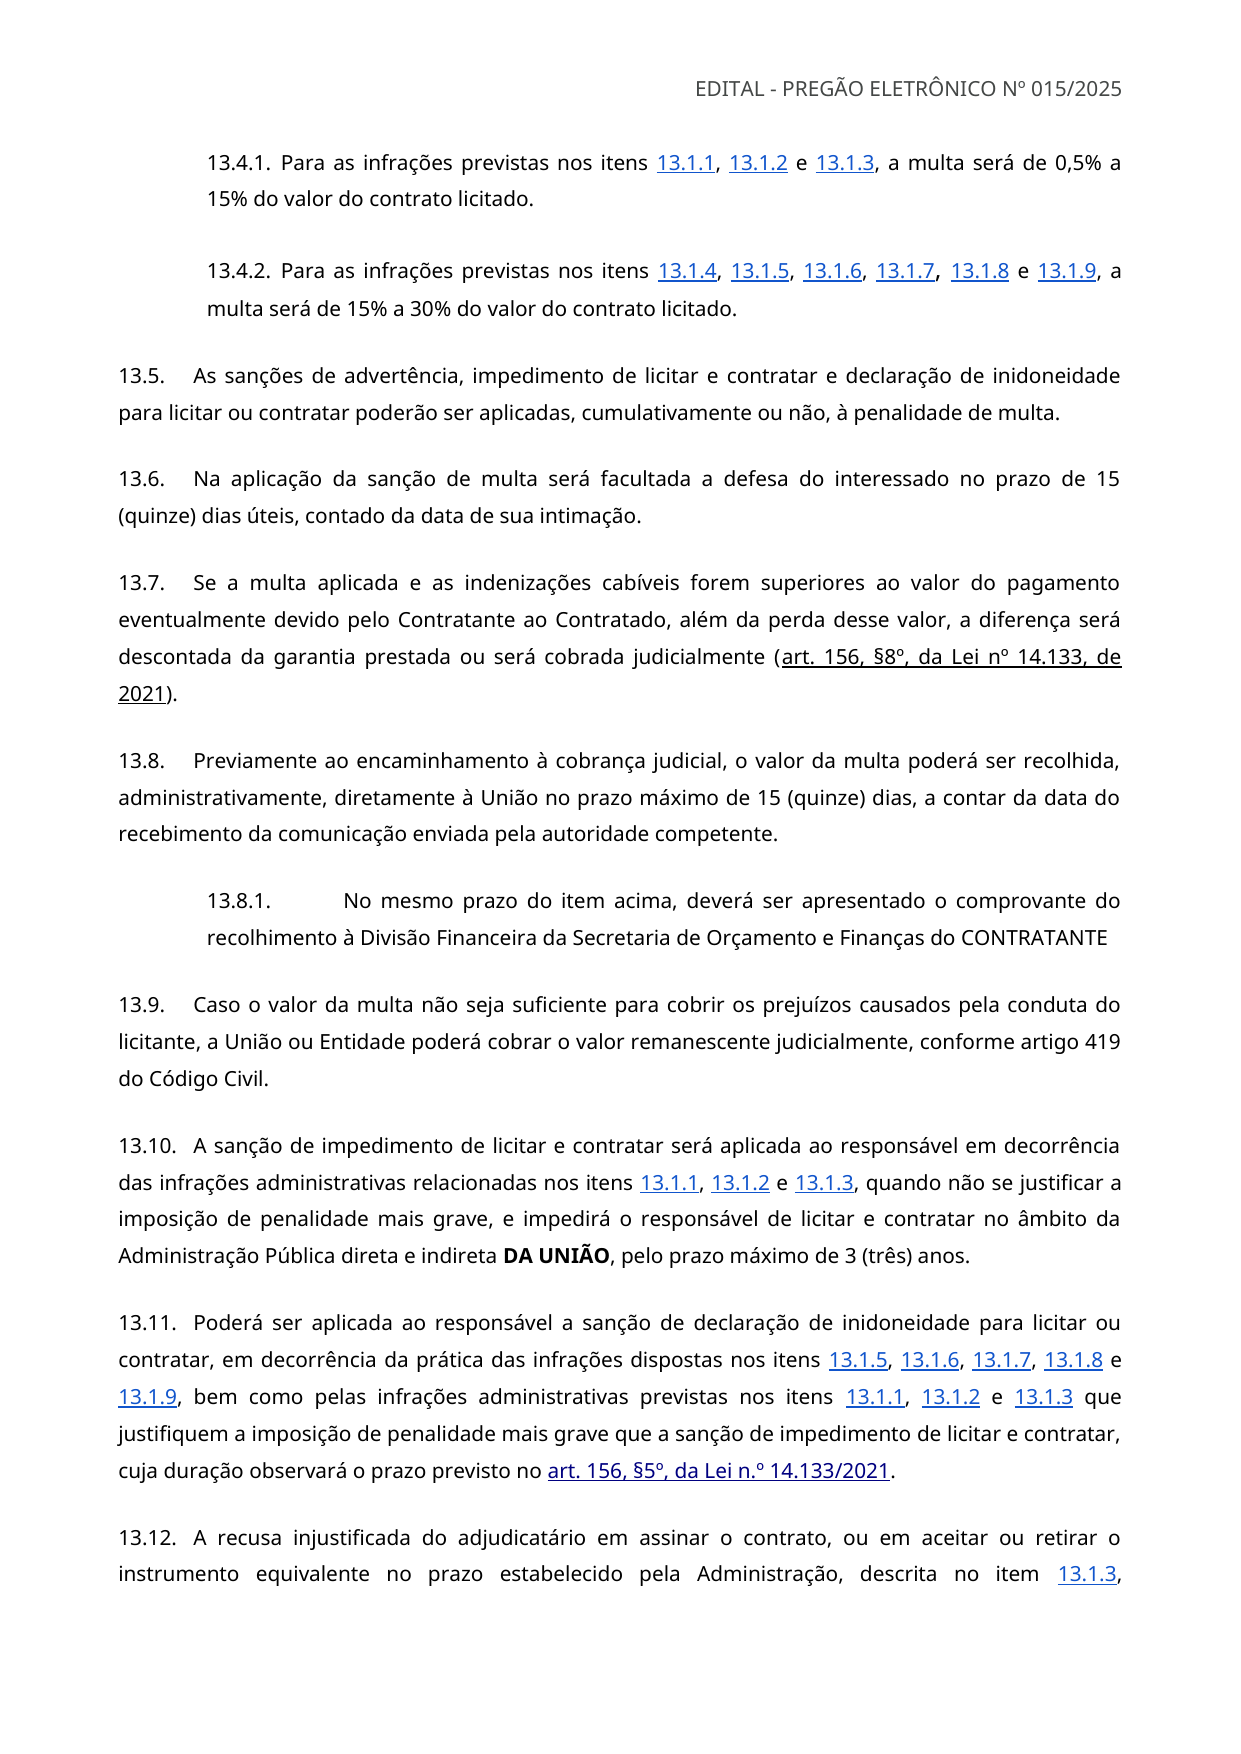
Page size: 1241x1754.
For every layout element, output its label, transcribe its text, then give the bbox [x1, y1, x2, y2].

list Na aplicação da sanção de multa será facultada a defesa do interessado no prazo de 15 (quinze) dias úteis, contado da data de sua intimação. [118, 464, 1122, 530]
list A recusa injustificada do adjudicatário em assinar o contrato, ou em aceitar ou retirar o instrumento equivalente no prazo estabelecido pela Administração, descrita no item 13.1.3, [118, 1523, 1122, 1588]
list Para as infrações previstas nos itens 13.1.1, 13.1.2 e 13.1.3, a multa será de 0,5% a 15% do valor do contrato licitado. [207, 148, 1122, 213]
list No mesmo prazo do item acima, deverá ser apresentado o comprovante do recolhimento à Divisão Financeira da Secretaria de Orçamento e Finanças do CONTRATANTE [207, 886, 1122, 952]
list Poderá ser aplicada ao responsável a sanção de declaração de inidoneidade para licitar ou contratar, em decorrência da prática das infrações dispostas nos itens 13.1.5, 13.1.6, 13.1.7, 13.1.8 e 13.1.9, bem como pelas infrações administrativas previstas nos itens 13.1.1, 13.1.2 e 13.1.3 que justifiquem a imposição de penalidade mais grave que a sanção de impedimento de licitar e contratar, cuja duração observará o prazo previsto no art. 156, §5º, da Lei n.º 14.133/2021. [118, 1308, 1122, 1484]
list Para as infrações previstas nos itens 13.1.4, 13.1.5, 13.1.6, 13.1.7, 13.1.8 e 13.1.9, a multa será de 15% a 30% do valor do contrato licitado. [207, 251, 1122, 322]
list Caso o valor da multa não seja suficiente para cobrir os prejuízos causados pela conduta do licitante, a União ou Entidade poderá cobrar o valor remanescente judicialmente, conforme artigo 419 do Código Civil. [118, 990, 1122, 1092]
list A sanção de impedimento de licitar e contratar será aplicada ao responsável em decorrência das infrações administrativas relacionadas nos itens 13.1.1, 13.1.2 e 13.1.3, quando não se justificar a imposição de penalidade mais grave, e impedirá o responsável de licitar e contratar no âmbito da Administração Pública direta e indireta DA UNIÃO, pelo prazo máximo de 3 (três) anos. [118, 1131, 1122, 1270]
list As sanções de advertência, impedimento de licitar e contratar e declaração de inidoneidade para licitar ou contratar poderão ser aplicadas, cumulativamente ou não, à penalidade de multa. [118, 361, 1122, 426]
list Se a multa aplicada e as indenizações cabíveis forem superiores ao valor do pagamento eventualmente devido pelo Contratante ao Contratado, além da perda desse valor, a diferença será descontada da garantia prestada ou será cobrada judicialmente (art. 156, §8º, da Lei nº 14.133, de 2021). [118, 568, 1122, 707]
list Previamente ao encaminhamento à cobrança judicial, o valor da multa poderá ser recolhida, administrativamente, diretamente à União no prazo máximo de 15 (quinze) dias, a contar da data do recebimento da comunicação enviada pela autoridade competente. [118, 746, 1122, 848]
